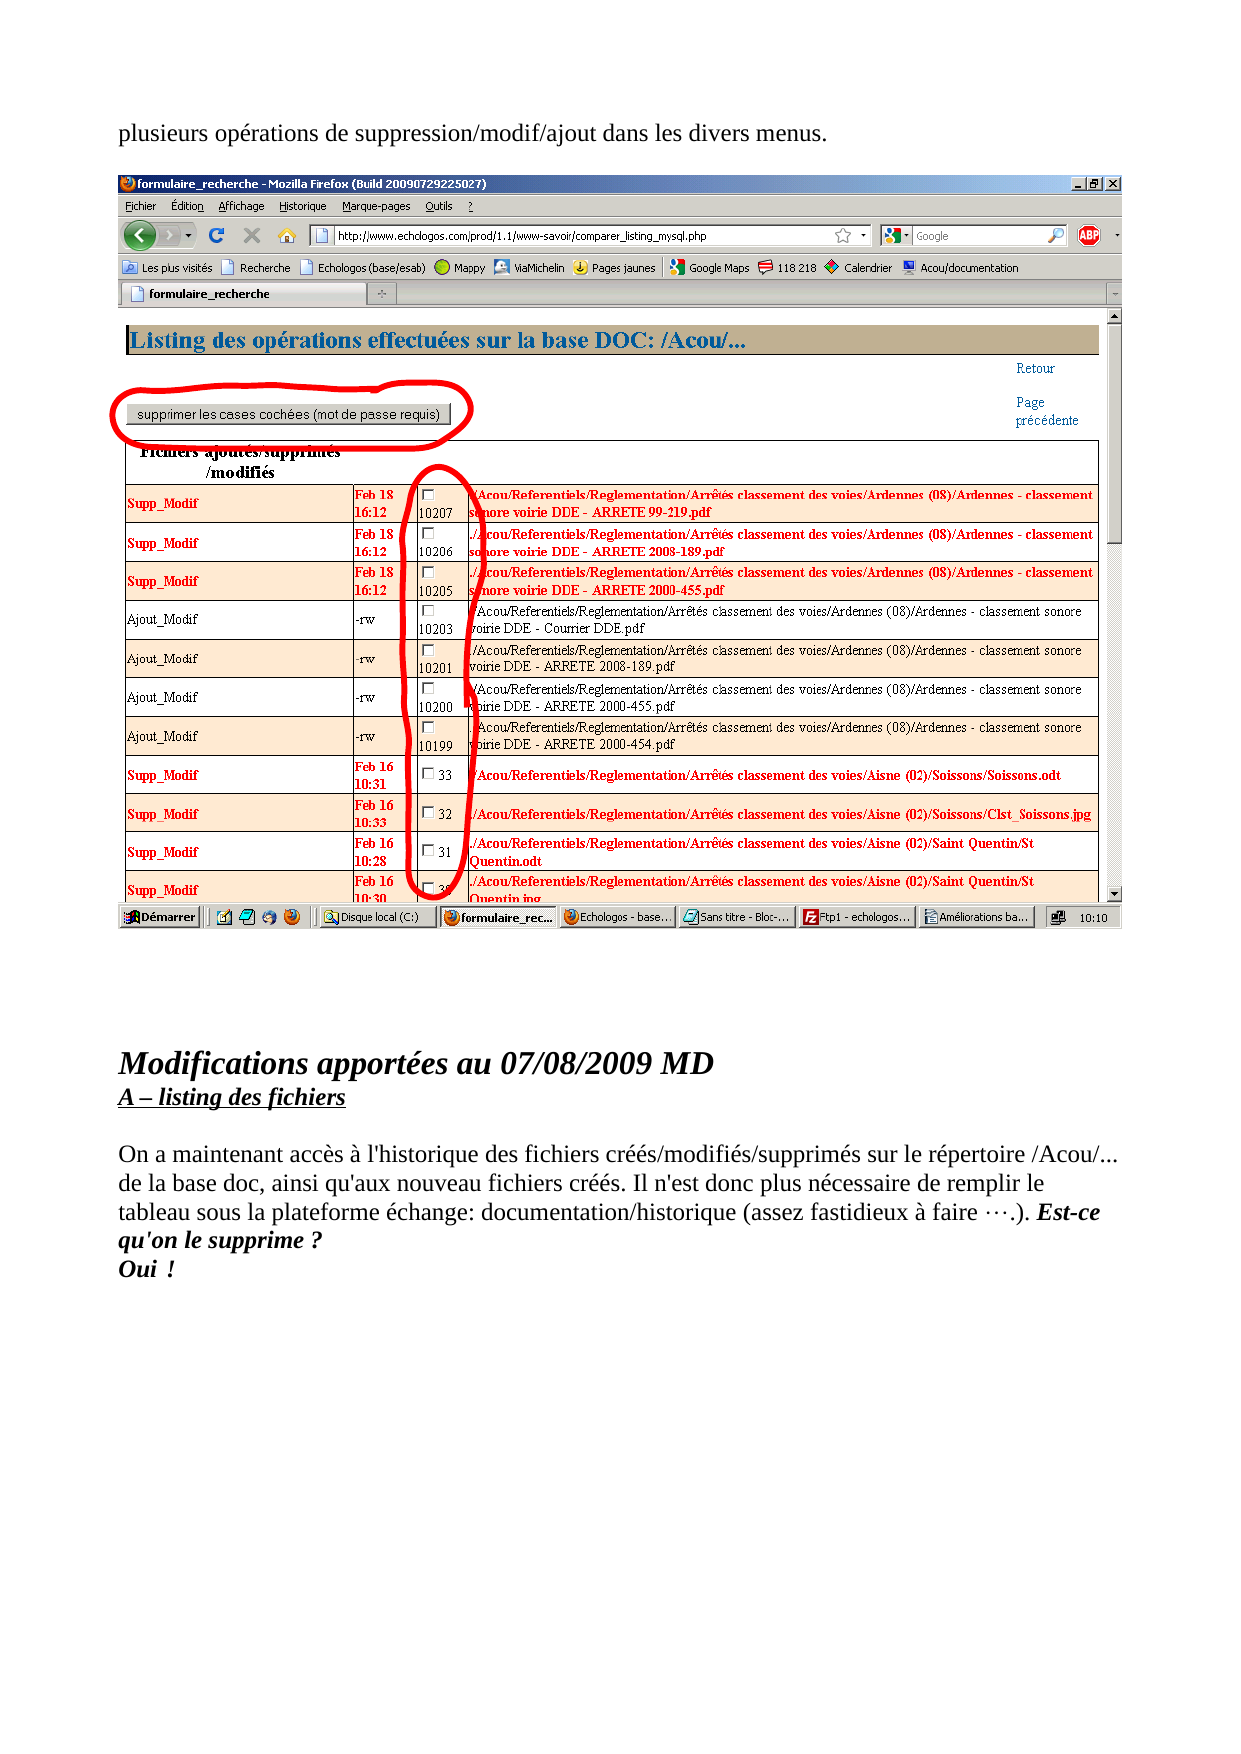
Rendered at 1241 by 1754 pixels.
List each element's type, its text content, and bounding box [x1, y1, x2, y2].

picture [118, 386, 467, 445]
text On a maintenant accès à l'historique des fichiers créés/modifiés/supprimés sur le répertoire /Acou/... de la base doc, ainsi qu'aux nouveau fichiers créés. Il n'est donc plus nécessaire de remplir le tableau sous la plateforme échange: documentation/historique (assez fastidieux à faire .). Est-ce qu'on le supprime ? [118, 1139, 1122, 1254]
text Oui ! [118, 1254, 1122, 1283]
text Modifications apportées au 07/08/2009 MD [118, 1043, 1122, 1082]
text plusieurs opérations de suppression/modif/ajout dans les divers menus. [118, 118, 1122, 147]
picture [118, 175, 1122, 929]
text A – listing des fichiers [118, 1082, 1122, 1111]
